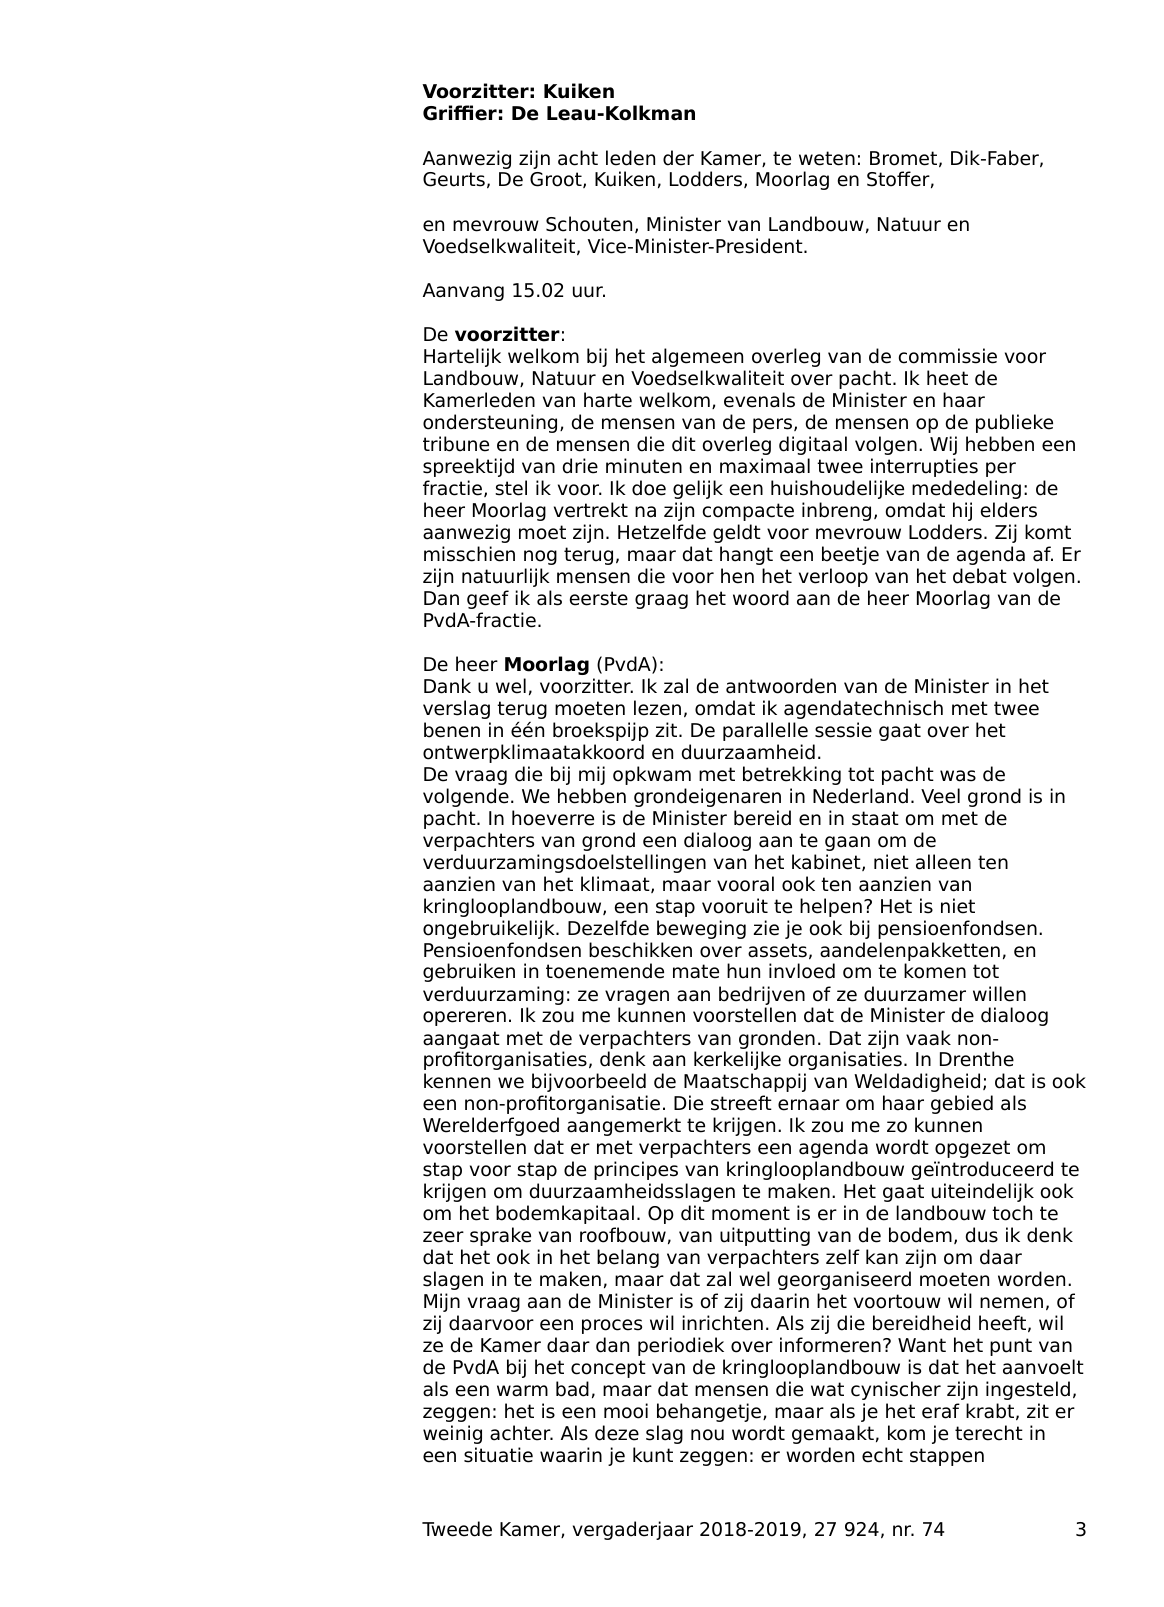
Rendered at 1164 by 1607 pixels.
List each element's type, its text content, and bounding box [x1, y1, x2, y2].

text Dan geef ik als eerste graag het woord aan de heer Moorlag van de PvdA-fractie. [422, 588, 1087, 632]
text De voorzitter: [422, 324, 1087, 346]
text Griffier: De Leau-Kolkman [422, 103, 1087, 125]
text De vraag die bij mij opkwam met betrekking tot pacht was de volgende. We hebben grondeigenaren in Nederland. Veel grond is in pacht. In hoeverre is de Minister bereid en in staat om met de verpachters van grond een dialoog aan te gaan om de verduurzamingsdoelstellingen van het kabinet, niet alleen ten aanzien van het klimaat, maar vooral ook ten aanzien van kringlooplandbouw, een stap vooruit te helpen? Het is niet ongebruikelijk. Dezelfde beweging zie je ook bij pensioenfondsen. Pensioenfondsen beschikken over assets, aandelenpakketten, en gebruiken in toenemende mate hun invloed om te komen tot verduurzaming: ze vragen aan bedrijven of ze duurzamer willen opereren. Ik zou me kunnen voorstellen dat de Minister de dialoog aangaat met de verpachters van gronden. Dat zijn vaak non-profitorganisaties, denk aan kerkelijke organisaties. In Drenthe kennen we bijvoorbeeld de Maatschappij van Weldadigheid; dat is ook een non-profitorganisatie. Die streeft ernaar om haar gebied als Werelderfgoed aangemerkt te krijgen. Ik zou me zo kunnen voorstellen dat er met verpachters een agenda wordt opgezet om stap voor stap de principes van kringlooplandbouw geïntroduceerd te krijgen om duurzaamheidsslagen te maken. Het gaat uiteindelijk ook om het bodemkapitaal. Op dit moment is er in de landbouw toch te zeer sprake van roofbouw, van uitputting van de bodem, dus ik denk dat het ook in het belang van verpachters zelf kan zijn om daar slagen in te maken, maar dat zal wel georganiseerd moeten worden. [422, 764, 1087, 1291]
text Voorzitter: Kuiken [422, 81, 1087, 103]
text Aanwezig zijn acht leden der Kamer, te weten: Bromet, Dik-Faber, Geurts, De Groot, Kuiken, Lodders, Moorlag en Stoffer, [422, 147, 1087, 191]
text Hartelijk welkom bij het algemeen overleg van de commissie voor Landbouw, Natuur en Voedselkwaliteit over pacht. Ik heet de Kamerleden van harte welkom, evenals de Minister en haar ondersteuning, de mensen van de pers, de mensen op de publieke tribune en de mensen die dit overleg digitaal volgen. Wij hebben een spreektijd van drie minuten en maximaal twee interrupties per fractie, stel ik voor. Ik doe gelijk een huishoudelijke mededeling: de heer Moorlag vertrekt na zijn compacte inbreng, omdat hij elders aanwezig moet zijn. Hetzelfde geldt voor mevrouw Lodders. Zij komt misschien nog terug, maar dat hangt een beetje van de agenda af. Er zijn natuurlijk mensen die voor hen het verloop van het debat volgen. [422, 346, 1087, 588]
text en mevrouw Schouten, Minister van Landbouw, Natuur en Voedselkwaliteit, Vice-Minister-President. [422, 213, 1087, 257]
text De heer Moorlag (PvdA): [422, 654, 1087, 676]
text Mijn vraag aan de Minister is of zij daarin het voortouw wil nemen, of zij daarvoor een proces wil inrichten. Als zij die bereidheid heeft, wil ze de Kamer daar dan periodiek over informeren? Want het punt van de PvdA bij het concept van de kringlooplandbouw is dat het aanvoelt als een warm bad, maar dat mensen die wat cynischer zijn ingesteld, zeggen: het is een mooi behangetje, maar als je het eraf krabt, zit er weinig achter. Als deze slag nou wordt gemaakt, kom je terecht in een situatie waarin je kunt zeggen: er worden echt stappen [422, 1291, 1087, 1467]
text Dank u wel, voorzitter. Ik zal de antwoorden van de Minister in het verslag terug moeten lezen, omdat ik agendatechnisch met twee benen in één broekspijp zit. De parallelle sessie gaat over het ontwerpklimaatakkoord en duurzaamheid. [422, 676, 1087, 764]
text Aanvang 15.02 uur. [422, 280, 1087, 302]
